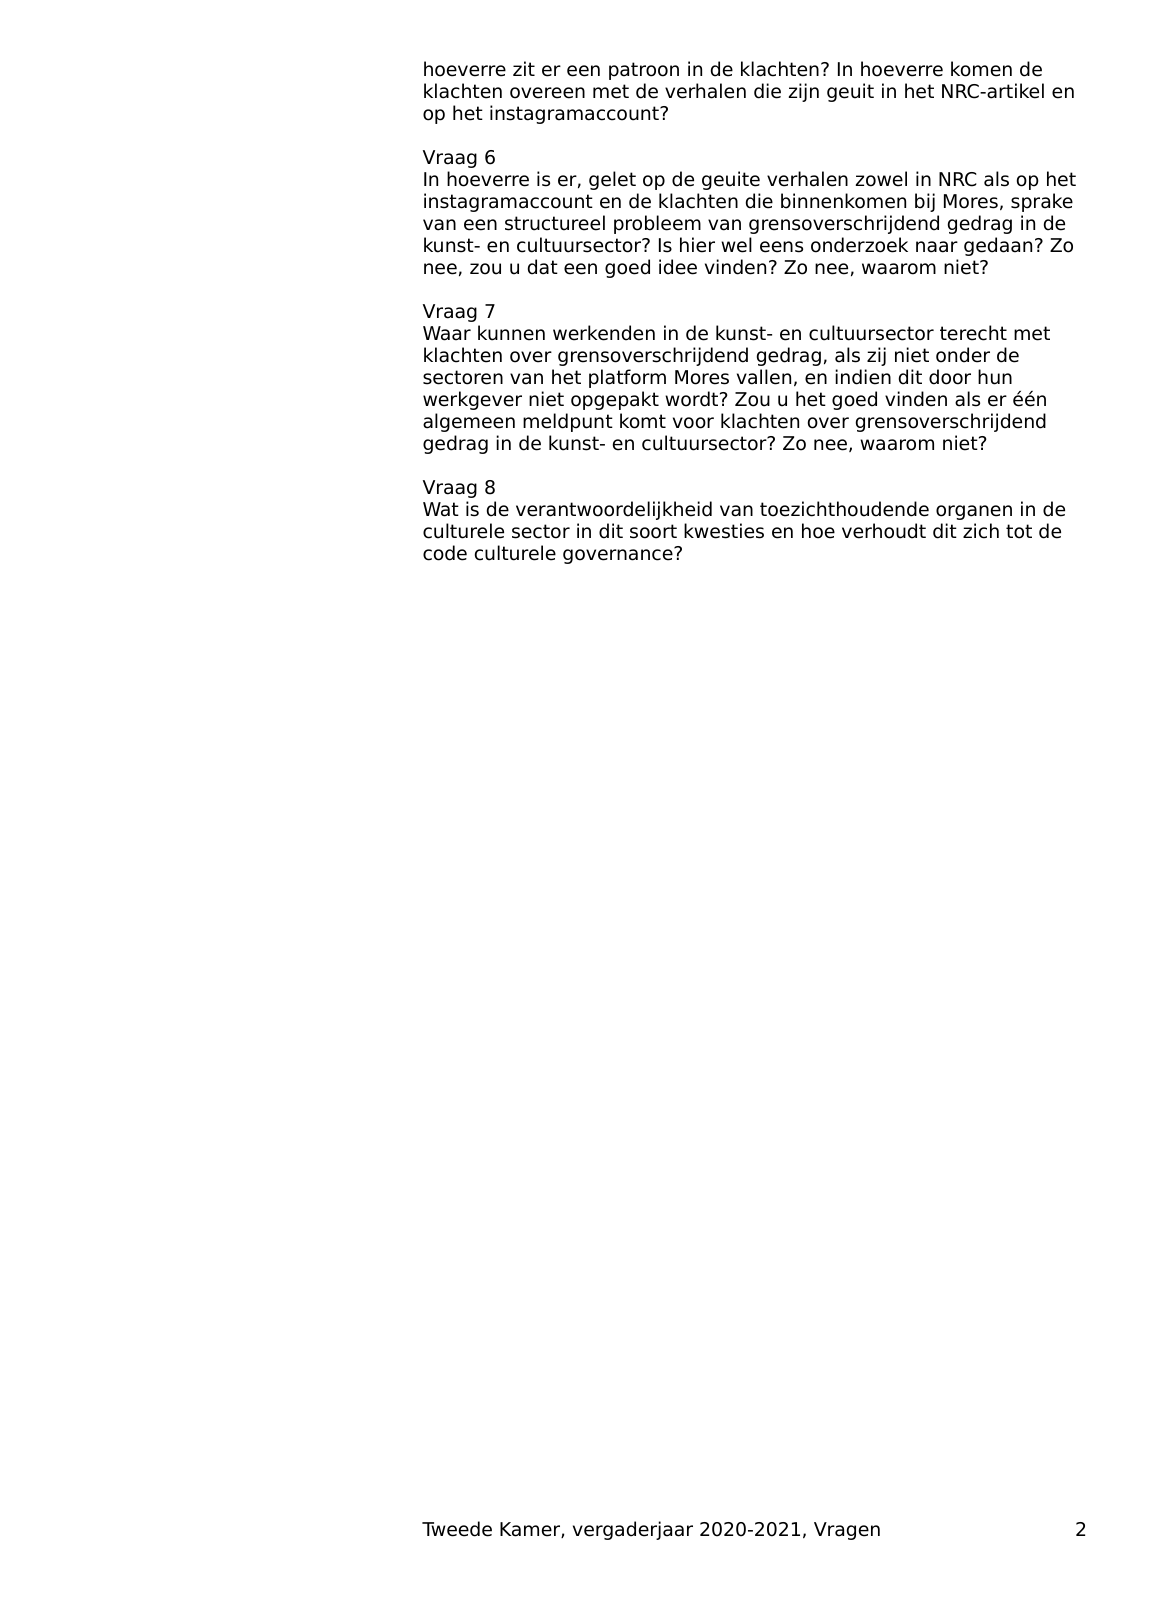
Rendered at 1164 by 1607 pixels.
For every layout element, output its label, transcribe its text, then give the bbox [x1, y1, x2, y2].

text Waar kunnen werkenden in de kunst- en cultuursector terecht met klachten over grensoverschrijdend gedrag, als zij niet onder de sectoren van het platform Mores vallen, en indien dit door hun werkgever niet opgepakt wordt? Zou u het goed vinden als er één algemeen meldpunt komt voor klachten over grensoverschrijdend gedrag in de kunst- en cultuursector? Zo nee, waarom niet? [422, 323, 1087, 455]
text Vraag 8 [422, 477, 1087, 499]
text Vraag 6 [422, 147, 1087, 169]
text In hoeverre is er, gelet op de geuite verhalen zowel in NRC als op het instagramaccount en de klachten die binnenkomen bij Mores, sprake van een structureel probleem van grensoverschrijdend gedrag in de kunst- en cultuursector? Is hier wel eens onderzoek naar gedaan? Zo nee, zou u dat een goed idee vinden? Zo nee, waarom niet? [422, 169, 1087, 279]
text Wat is de verantwoordelijkheid van toezichthoudende organen in de culturele sector in dit soort kwesties en hoe verhoudt dit zich tot de code culturele governance? [422, 499, 1087, 565]
text Vraag 7 [422, 301, 1087, 323]
text hoeverre zit er een patroon in de klachten? In hoeverre komen de klachten overeen met de verhalen die zijn geuit in het NRC-artikel en op het instagramaccount? [422, 59, 1087, 125]
